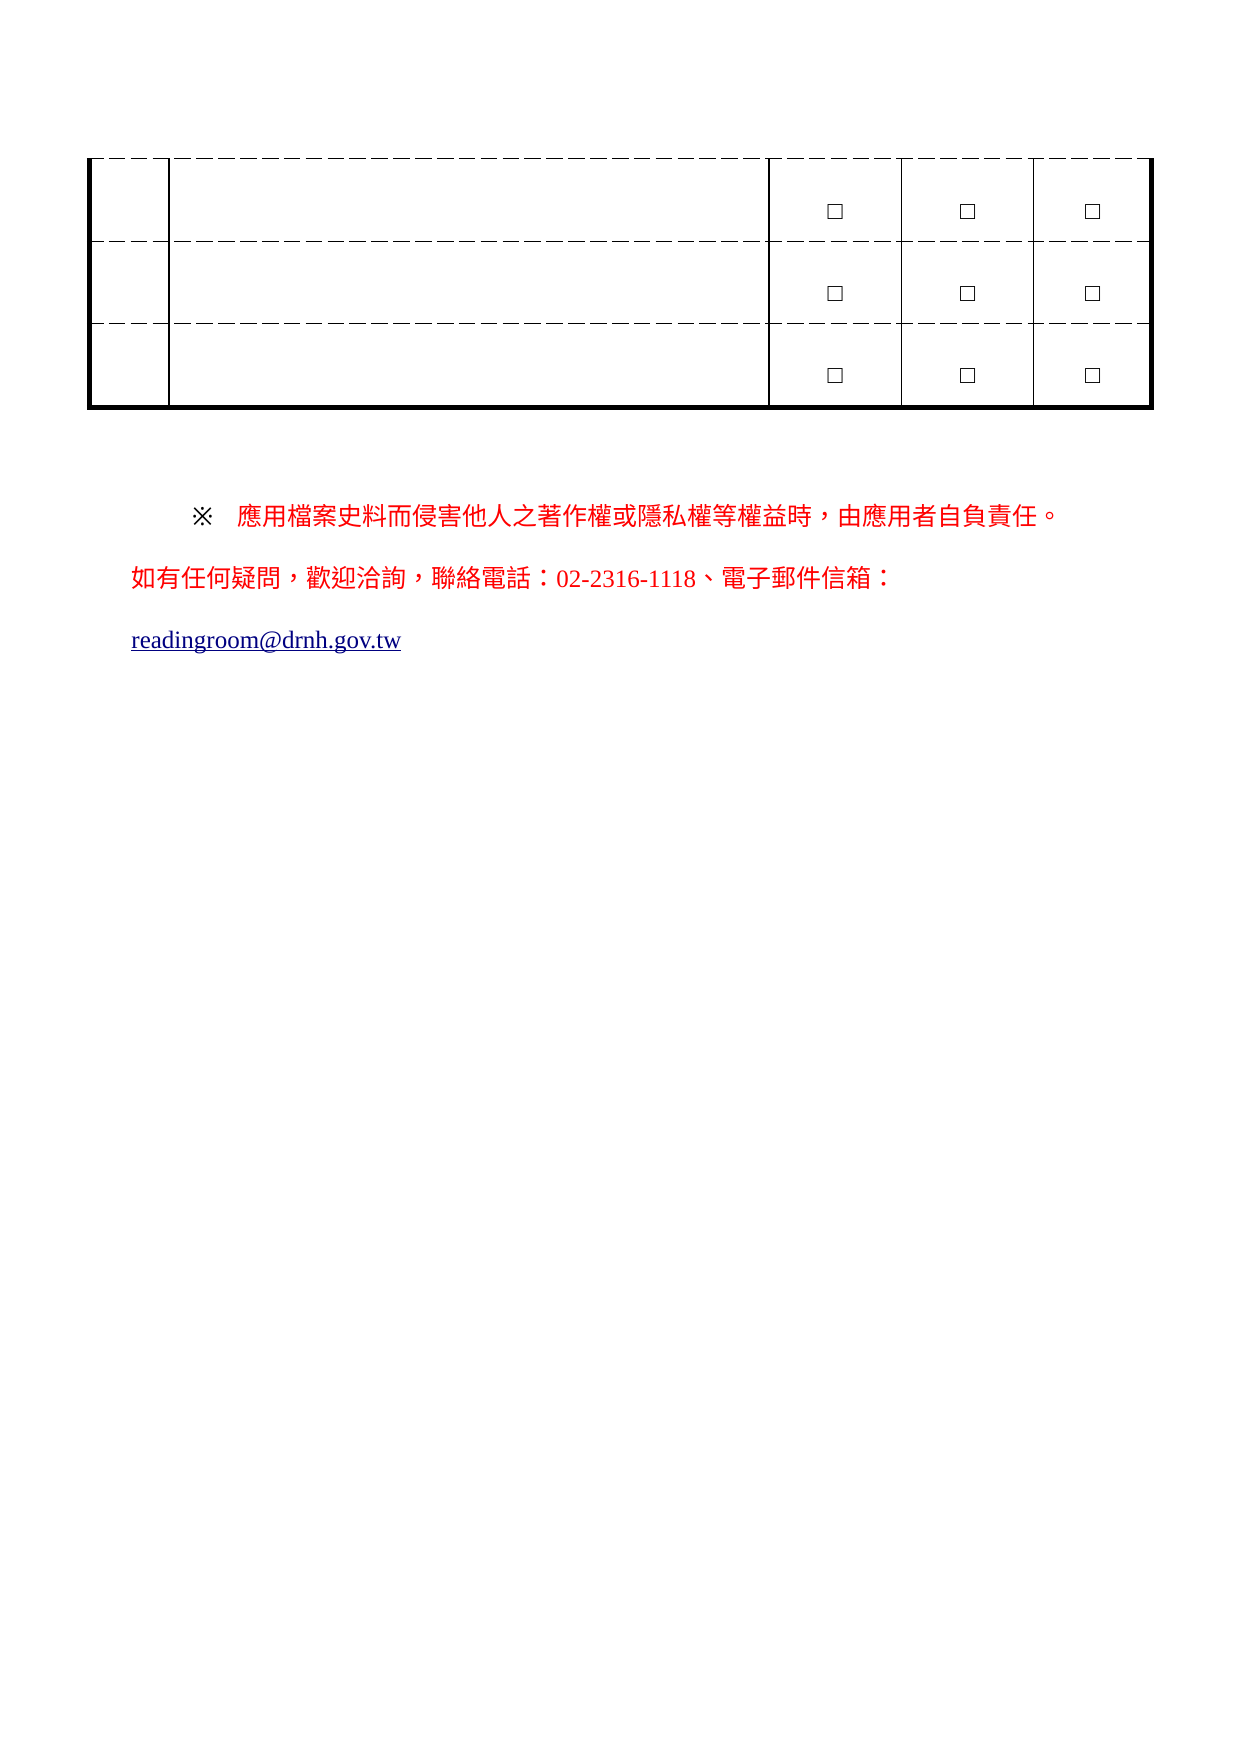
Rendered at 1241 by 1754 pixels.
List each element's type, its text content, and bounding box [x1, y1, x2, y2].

table_cell □ [770, 323, 901, 405]
table_cell [92, 158, 168, 241]
table_cell □ [1034, 323, 1149, 405]
table_cell [170, 241, 768, 323]
table_cell □ [1034, 158, 1149, 241]
table_cell □ [770, 158, 901, 241]
table_cell [170, 158, 768, 241]
table_cell □ [1034, 241, 1149, 323]
text 如有任何疑問，歡迎洽詢，聯絡電話：02-2316-1118、電子郵件信箱：readingroom@drnh.gov.tw [131, 535, 1124, 660]
table_cell □ [770, 241, 901, 323]
table_cell □ [902, 158, 1033, 241]
list 應用檔案史料而侵害他人之著作權或隱私權等權益時，由應用者自負責任。 [187, 472, 1124, 535]
table_cell [92, 323, 168, 405]
table_cell □ [902, 323, 1033, 405]
table_cell □ [902, 241, 1033, 323]
table_cell [170, 323, 768, 405]
table_cell [92, 241, 168, 323]
